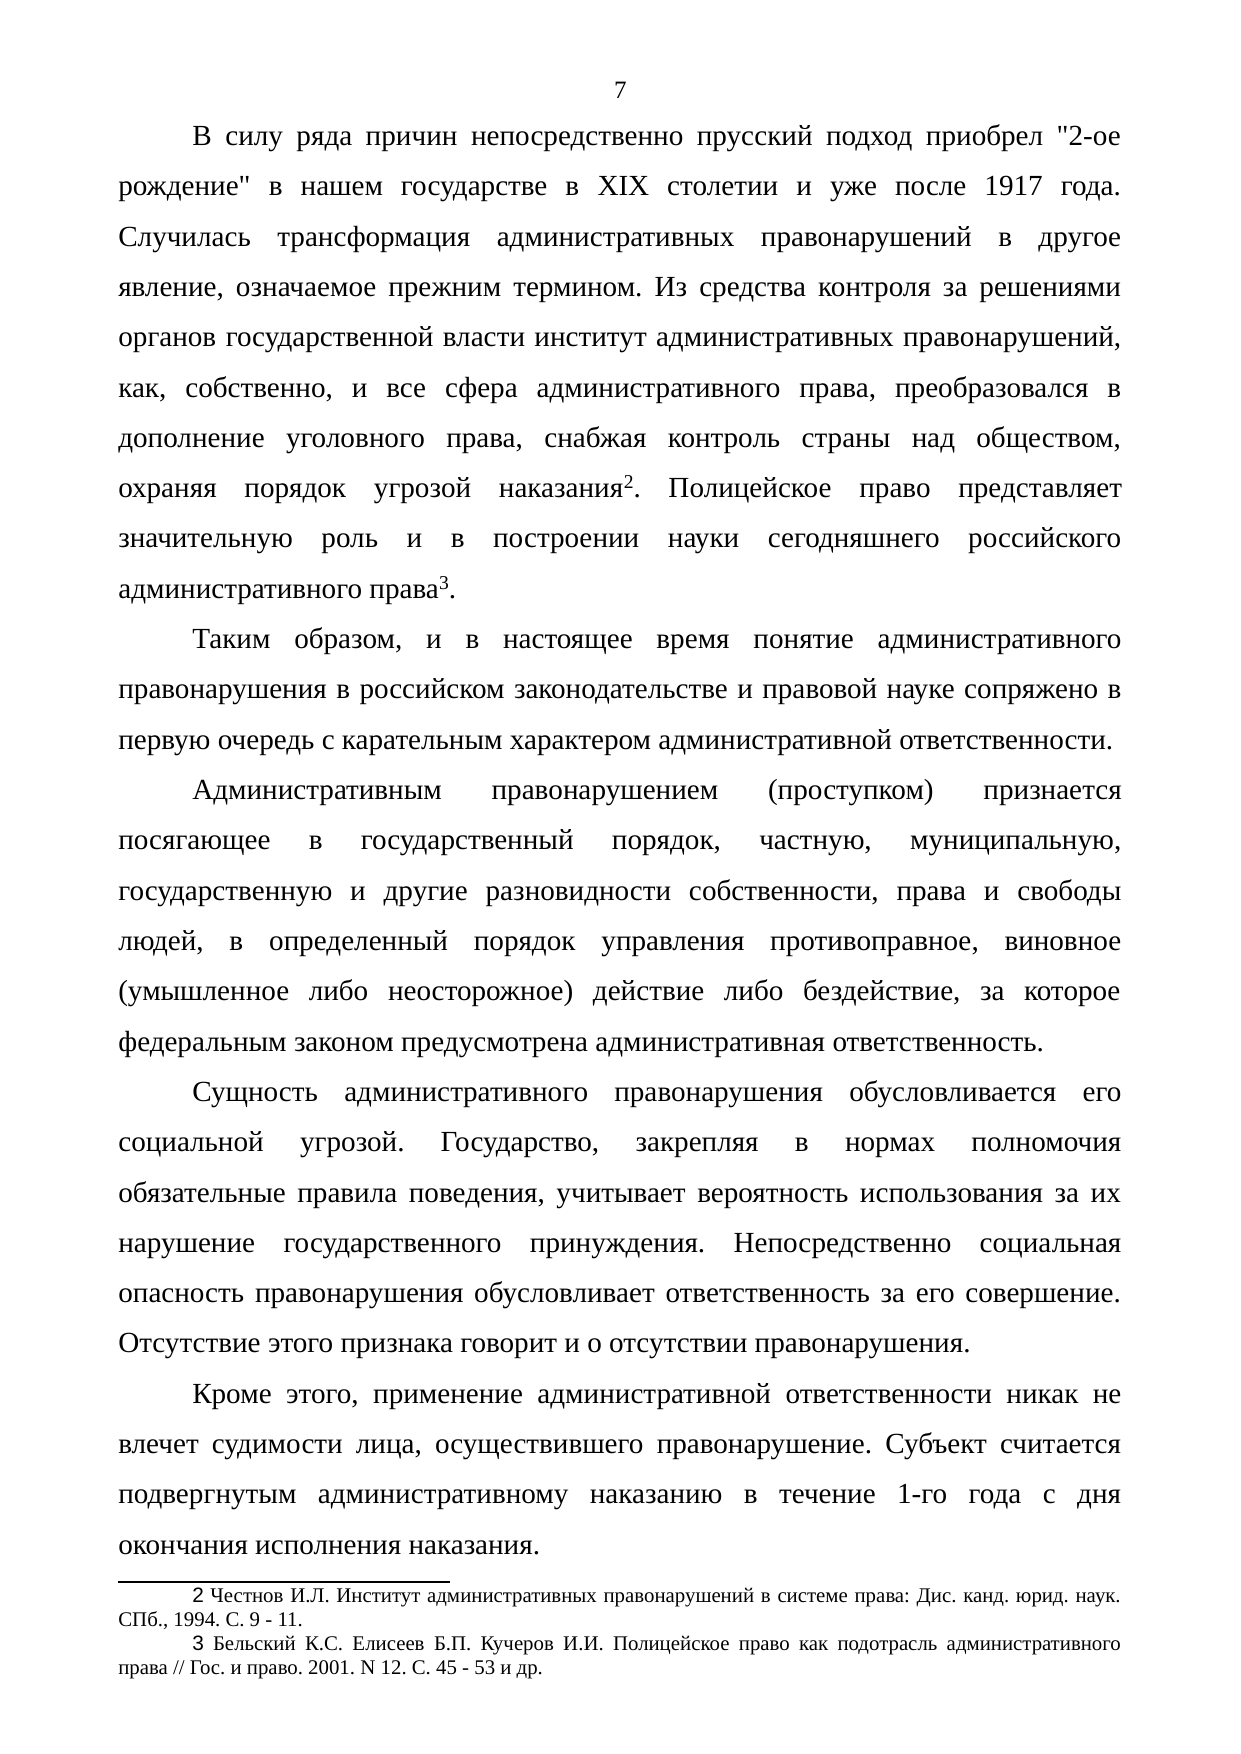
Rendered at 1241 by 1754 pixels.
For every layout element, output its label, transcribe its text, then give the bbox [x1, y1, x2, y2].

text В силу ряда причин непосредственно прусский подход приобрел "2-ое рождение" в нашем государстве в XIX столетии и уже после 1917 года. Случилась трансформация административных правонарушений в другое явление, означаемое прежним термином. Из средства контроля за решениями органов государственной власти институт административных правонарушений, как, собственно, и все сфера административного права, преобразовался в дополнение уголовного права, снабжая контроль страны над обществом, охраняя порядок угрозой наказания. Полицейское право представляет значительную роль и в построении науки сегодняшнего российского административного права. [118, 118, 1122, 604]
text Кроме этого, применение административной ответственности никак не влечет судимости лица, осуществившего правонарушение. Субъект считается подвергнутым административному наказанию в течение 1-го года с дня окончания исполнения наказания. [118, 1376, 1122, 1560]
text Таким образом, и в настоящее время понятие административного правонарушения в российском законодательстве и правовой науке сопряжено в первую очередь с карательным характером административной ответственности. [118, 621, 1122, 755]
text Честнов И.Л. Институт административных правонарушений в системе права: Дис. канд. юрид. наук. СПб., 1994. С. 9 - 11. [118, 1582, 1122, 1631]
text Административным правонарушением (проступком) признается посягающее в государственный порядок, частную, муниципальную, государственную и другие разновидности собственности, права и свободы людей, в определенный порядок управления противоправное, виновное (умышленное либо неосторожное) действие либо бездействие, за которое федеральным законом предусмотрена административная ответственность. [118, 772, 1122, 1057]
text Сущность административного правонарушения обусловливается его социальной угрозой. Государство, закрепляя в нормах полномочия обязательные правила поведения, учитывает вероятность использования за их нарушение государственного принуждения. Непосредственно социальная опасность правонарушения обусловливает ответственность за его совершение. Отсутствие этого признака говорит и о отсутствии правонарушения. [118, 1074, 1122, 1359]
text Бельский К.С. Елисеев Б.П. Кучеров И.И. Полицейское право как подотрасль административного права // Гос. и право. 2001. N 12. С. 45 - 53 и др. [118, 1631, 1122, 1679]
